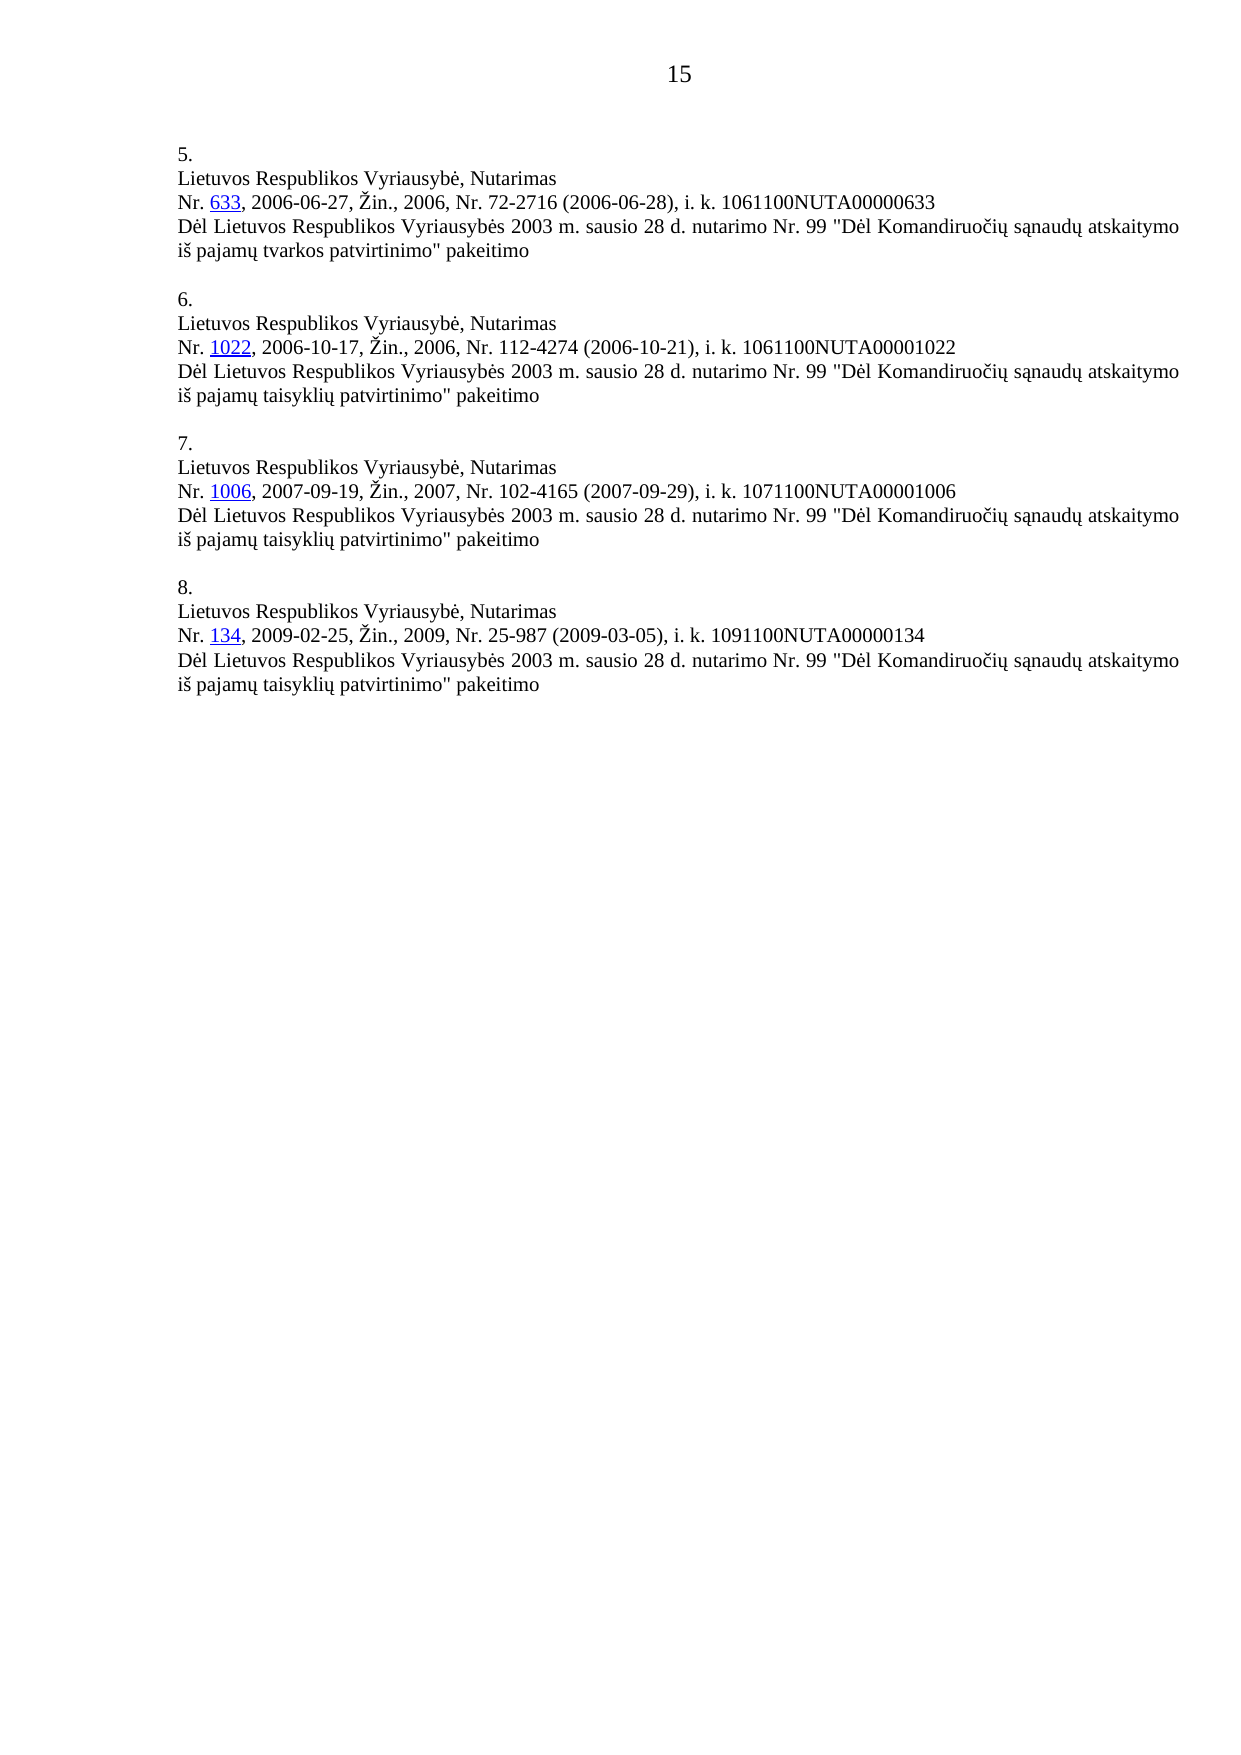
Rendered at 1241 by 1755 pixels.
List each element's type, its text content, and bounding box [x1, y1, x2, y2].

text Lietuvos Respublikos Vyriausybė, Nutarimas [177, 311, 1181, 335]
text 5. [177, 142, 1181, 166]
text Dėl Lietuvos Respublikos Vyriausybės 2003 m. sausio 28 d. nutarimo Nr. 99 "Dėl Komandiruočių sąnaudų atskaitymo iš pajamų taisyklių patvirtinimo" pakeitimo [177, 647, 1181, 696]
text Lietuvos Respublikos Vyriausybė, Nutarimas [177, 455, 1181, 479]
text 7. [177, 431, 1181, 455]
text Lietuvos Respublikos Vyriausybė, Nutarimas [177, 599, 1181, 623]
text Nr. 134, 2009-02-25, Žin., 2009, Nr. 25-987 (2009-03-05), i. k. 1091100NUTA00000134 [177, 623, 1181, 647]
text Dėl Lietuvos Respublikos Vyriausybės 2003 m. sausio 28 d. nutarimo Nr. 99 "Dėl Komandiruočių sąnaudų atskaitymo iš pajamų taisyklių patvirtinimo" pakeitimo [177, 359, 1181, 407]
text Dėl Lietuvos Respublikos Vyriausybės 2003 m. sausio 28 d. nutarimo Nr. 99 "Dėl Komandiruočių sąnaudų atskaitymo iš pajamų taisyklių patvirtinimo" pakeitimo [177, 503, 1181, 551]
text 8. [177, 575, 1181, 599]
text Lietuvos Respublikos Vyriausybė, Nutarimas [177, 166, 1181, 190]
text Nr. 633, 2006-06-27, Žin., 2006, Nr. 72-2716 (2006-06-28), i. k. 1061100NUTA00000633 [177, 190, 1181, 214]
text Dėl Lietuvos Respublikos Vyriausybės 2003 m. sausio 28 d. nutarimo Nr. 99 "Dėl Komandiruočių sąnaudų atskaitymo iš pajamų tvarkos patvirtinimo" pakeitimo [177, 214, 1181, 262]
text Nr. 1006, 2007-09-19, Žin., 2007, Nr. 102-4165 (2007-09-29), i. k. 1071100NUTA00001006 [177, 479, 1181, 503]
text Nr. 1022, 2006-10-17, Žin., 2006, Nr. 112-4274 (2006-10-21), i. k. 1061100NUTA00001022 [177, 335, 1181, 359]
text 6. [177, 287, 1181, 311]
